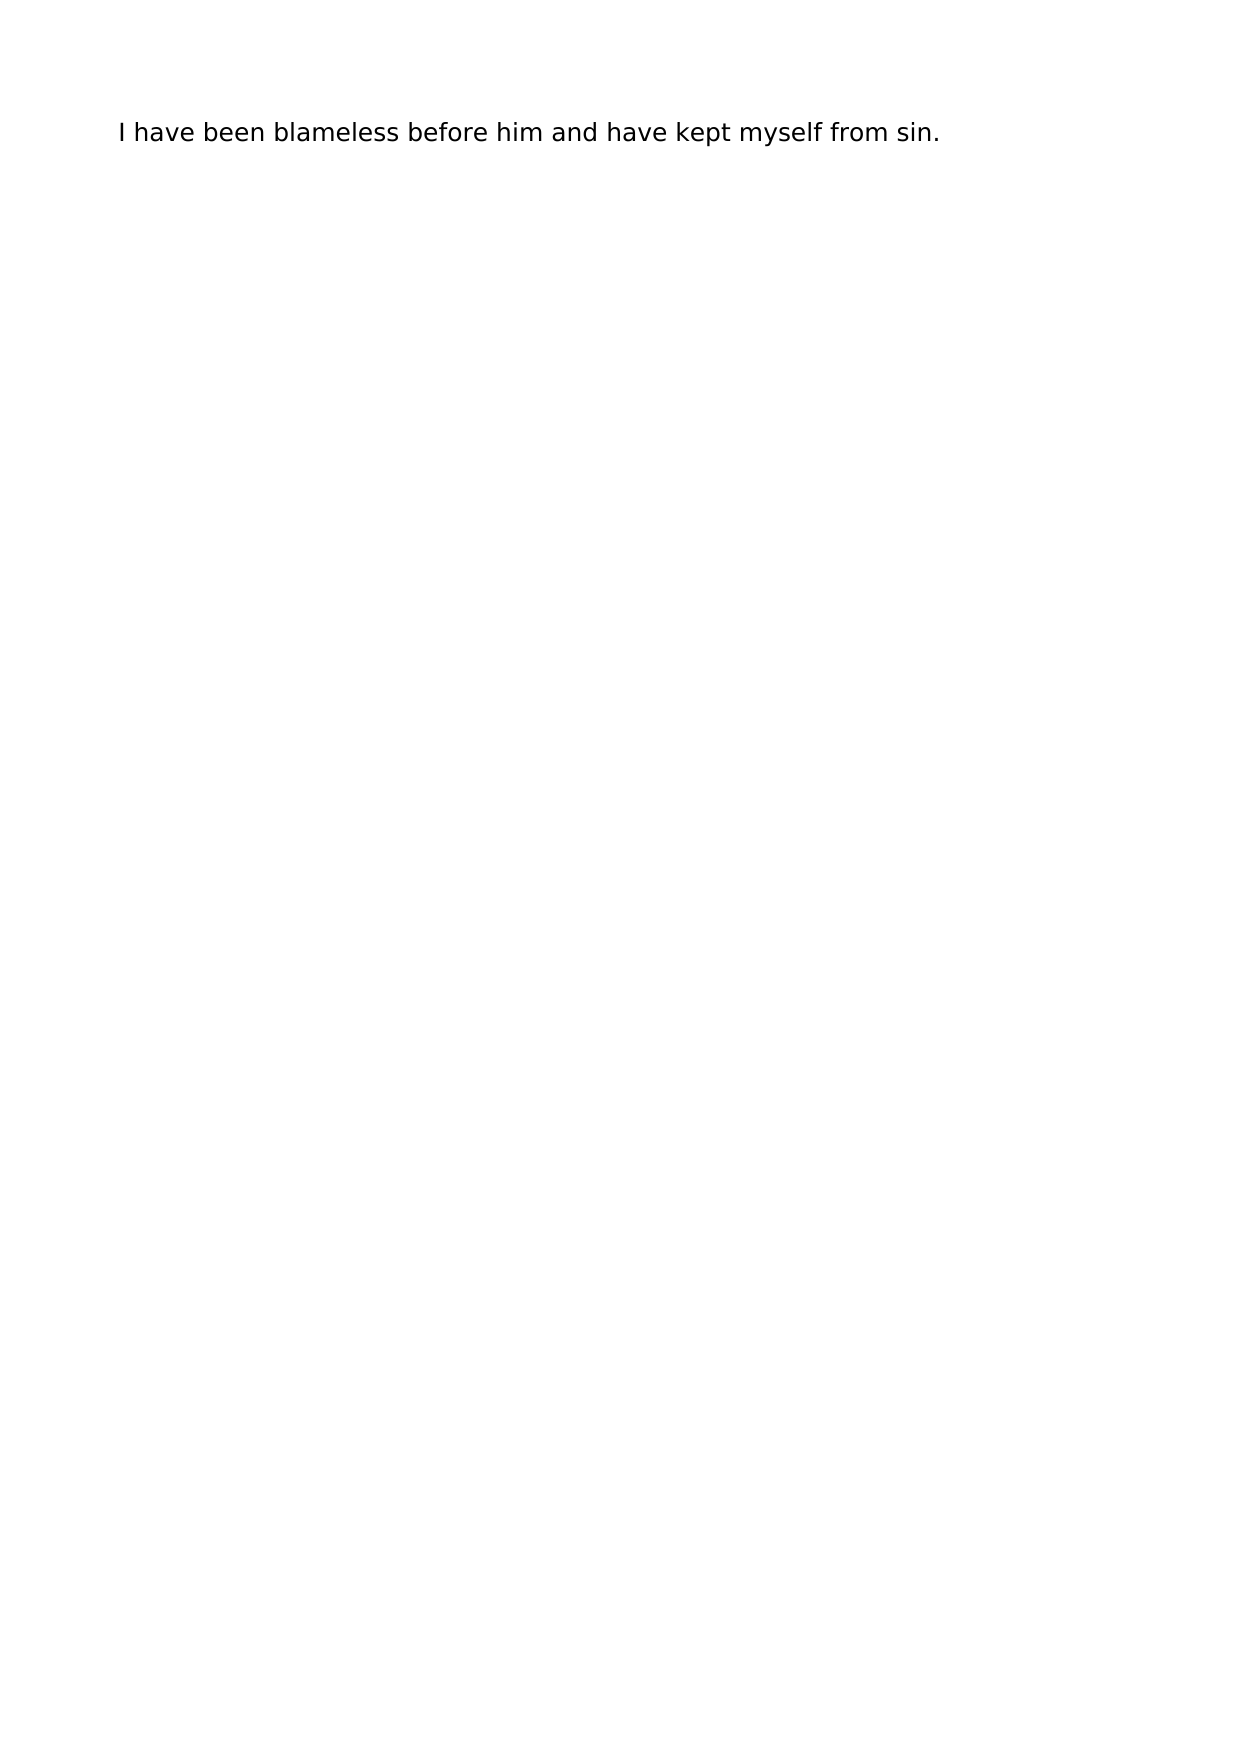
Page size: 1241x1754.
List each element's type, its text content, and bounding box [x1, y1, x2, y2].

text I have been blameless before him and have kept myself from sin. [118, 118, 1122, 147]
